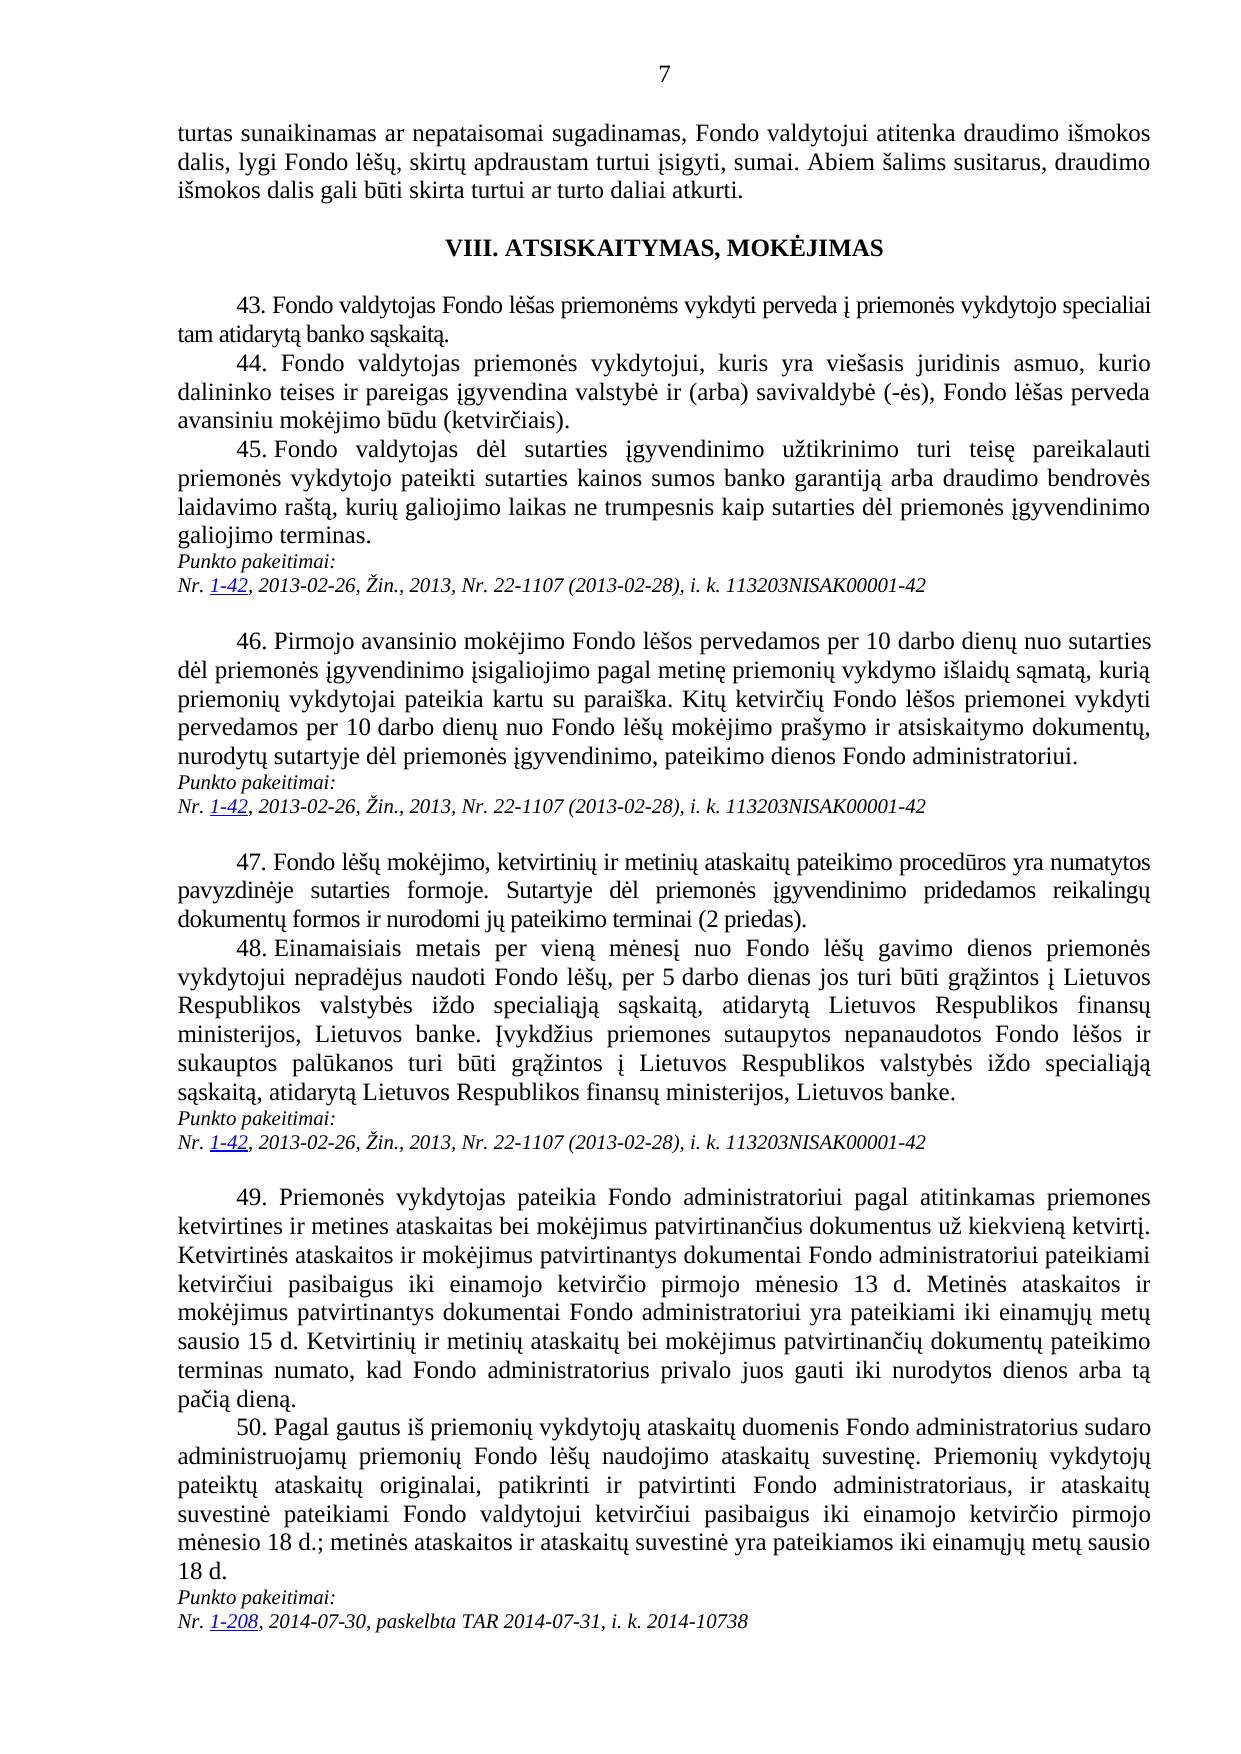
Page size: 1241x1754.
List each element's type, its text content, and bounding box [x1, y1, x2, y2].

text Nr. 1-208, 2014-07-30, paskelbta TAR 2014-07-31, i. k. 2014-10738 [177, 1609, 1152, 1633]
text 46. Pirmojo avansinio mokėjimo Fondo lėšos pervedamos per 10 darbo dienų nuo sutarties dėl priemonės įgyvendinimo įsigaliojimo pagal metinę priemonių vykdymo išlaidų sąmatą, kurią priemonių vykdytojai pateikia kartu su paraiška. Kitų ketvirčių Fondo lėšos priemonei vykdyti pervedamos per 10 darbo dienų nuo Fondo lėšų mokėjimo prašymo ir atsiskaitymo dokumentų, nurodytų sutartyje dėl priemonės įgyvendinimo, pateikimo dienos Fondo administratoriui. [177, 626, 1152, 770]
text Nr. 1-42, 2013-02-26, Žin., 2013, Nr. 22-1107 (2013-02-28), i. k. 113203NISAK00001-42 [177, 794, 1152, 818]
text VIII. ATSISKAITYMAS, MOKĖJIMAS [177, 233, 1152, 262]
text 49. Priemonės vykdytojas pateikia Fondo administratoriui pagal atitinkamas priemones ketvirtines ir metines ataskaitas bei mokėjimus patvirtinančius dokumentus už kiekvieną ketvirtį. Ketvirtinės ataskaitos ir mokėjimus patvirtinantys dokumentai Fondo administratoriui pateikiami ketvirčiui pasibaigus iki einamojo ketvirčio pirmojo mėnesio 13 d. Metinės ataskaitos ir mokėjimus patvirtinantys dokumentai Fondo administratoriui yra pateikiami iki einamųjų metų sausio 15 d. Ketvirtinių ir metinių ataskaitų bei mokėjimus patvirtinančių dokumentų pateikimo terminas numato, kad Fondo administratorius privalo juos gauti iki nurodytos dienos arba tą pačią dieną. [177, 1182, 1152, 1412]
text Punkto pakeitimai: [177, 770, 1152, 794]
text 50. Pagal gautus iš priemonių vykdytojų ataskaitų duomenis Fondo administratorius sudaro administruojamų priemonių Fondo lėšų naudojimo ataskaitų suvestinę. Priemonių vykdytojų pateiktų ataskaitų originalai, patikrinti ir patvirtinti Fondo administratoriaus, ir ataskaitų suvestinė pateikiami Fondo valdytojui ketvirčiui pasibaigus iki einamojo ketvirčio pirmojo mėnesio 18 d.; metinės ataskaitos ir ataskaitų suvestinė yra pateikiamos iki einamųjų metų sausio 18 d. [177, 1412, 1152, 1585]
text 43. Fondo valdytojas Fondo lėšas priemonėms vykdyti perveda į priemonės vykdytojo specialiai tam atidarytą banko sąskaitą. [177, 291, 1152, 348]
text 45. Fondo valdytojas dėl sutarties įgyvendinimo užtikrinimo turi teisę pareikalauti priemonės vykdytojo pateikti sutarties kainos sumos banko garantiją arba draudimo bendrovės laidavimo raštą, kurių galiojimo laikas ne trumpesnis kaip sutarties dėl priemonės įgyvendinimo galiojimo terminas. [177, 434, 1152, 549]
text Punkto pakeitimai: [177, 1585, 1152, 1609]
text 47. Fondo lėšų mokėjimo, ketvirtinių ir metinių ataskaitų pateikimo procedūros yra numatytos pavyzdinėje sutarties formoje. Sutartyje dėl priemonės įgyvendinimo pridedamos reikalingų dokumentų formos ir nurodomi jų pateikimo terminai (2 priedas). [177, 847, 1152, 933]
text Nr. 1-42, 2013-02-26, Žin., 2013, Nr. 22-1107 (2013-02-28), i. k. 113203NISAK00001-42 [177, 573, 1152, 597]
text Nr. 1-42, 2013-02-26, Žin., 2013, Nr. 22-1107 (2013-02-28), i. k. 113203NISAK00001-42 [177, 1130, 1152, 1154]
text 44. Fondo valdytojas priemonės vykdytojui, kuris yra viešasis juridinis asmuo, kurio dalininko teises ir pareigas įgyvendina valstybė ir (arba) savivaldybė (-ės), Fondo lėšas perveda avansiniu mokėjimo būdu (ketvirčiais). [177, 348, 1152, 434]
text Punkto pakeitimai: [177, 549, 1152, 573]
text turtas sunaikinamas ar nepataisomai sugadinamas, Fondo valdytojui atitenka draudimo išmokos dalis, lygi Fondo lėšų, skirtų apdraustam turtui įsigyti, sumai. Abiem šalims susitarus, draudimo išmokos dalis gali būti skirta turtui ar turto daliai atkurti. [177, 118, 1152, 204]
text Punkto pakeitimai: [177, 1106, 1152, 1130]
text 48. Einamaisiais metais per vieną mėnesį nuo Fondo lėšų gavimo dienos priemonės vykdytojui nepradėjus naudoti Fondo lėšų, per 5 darbo dienas jos turi būti grąžintos į Lietuvos Respublikos valstybės iždo specialiąją sąskaitą, atidarytą Lietuvos Respublikos finansų ministerijos, Lietuvos banke. Įvykdžius priemones sutaupytos nepanaudotos Fondo lėšos ir sukauptos palūkanos turi būti grąžintos į Lietuvos Respublikos valstybės iždo specialiąją sąskaitą, atidarytą Lietuvos Respublikos finansų ministerijos, Lietuvos banke. [177, 933, 1152, 1106]
